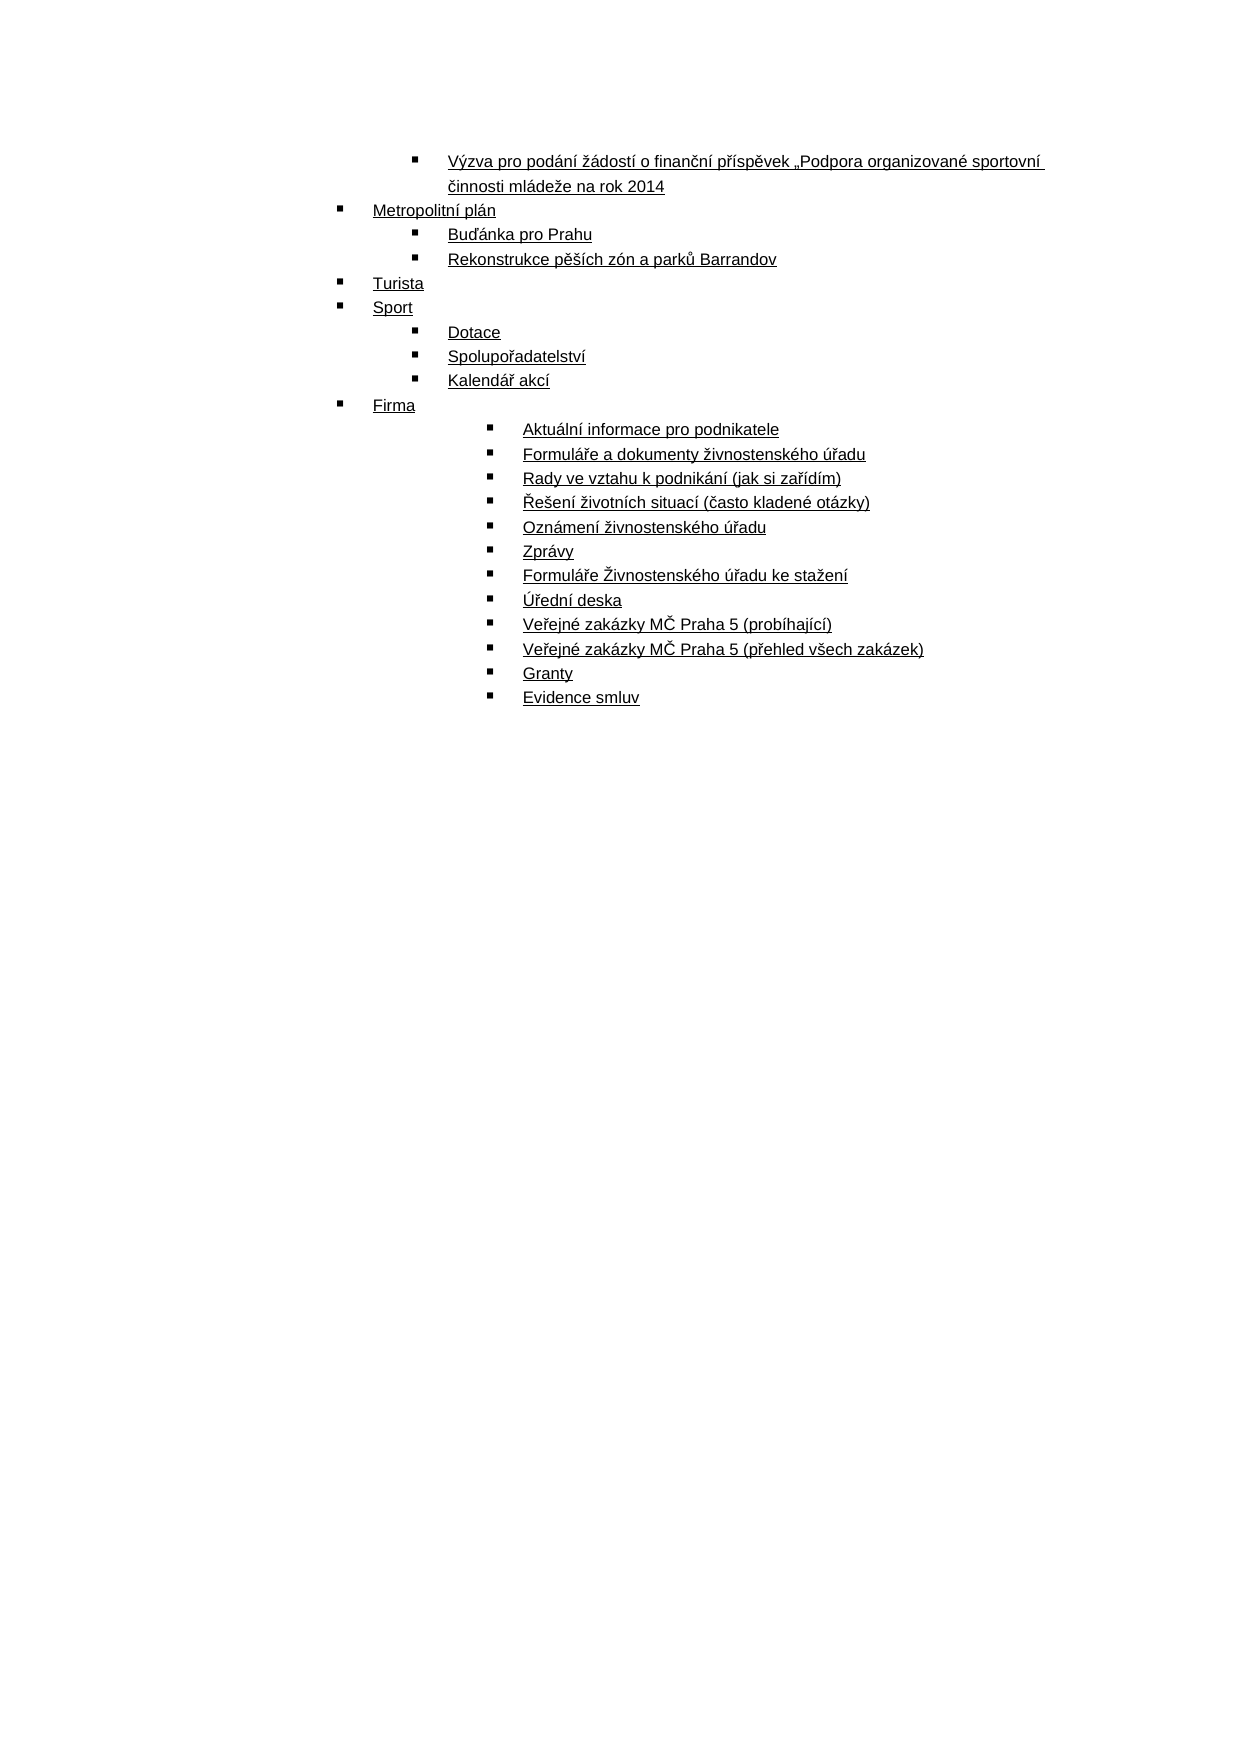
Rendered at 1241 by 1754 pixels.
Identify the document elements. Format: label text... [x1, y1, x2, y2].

list Oznámení živnostenského úřadu [485, 513, 1093, 538]
list Granty [485, 659, 1093, 684]
list Formuláře a dokumenty živnostenského úřadu [485, 440, 1093, 464]
list Evidence smluv [485, 684, 1093, 708]
list Turista [335, 269, 1093, 294]
list Rady ve vztahu k podnikání (jak si zařídím) [485, 464, 1093, 489]
list Veřejné zakázky MČ Praha 5 (probíhající) [485, 611, 1093, 635]
list Zprávy [485, 538, 1093, 562]
list Metropolitní plán [335, 196, 1093, 221]
list Veřejné zakázky MČ Praha 5 (přehled všech zakázek) [485, 635, 1093, 659]
list Buďánka pro Prahu [410, 221, 1093, 245]
list Úřední deska [485, 586, 1093, 611]
list Řešení životních situací (často kladené otázky) [485, 489, 1093, 513]
list Dotace [410, 318, 1093, 343]
list Firma [335, 391, 1093, 416]
list Kalendář akcí [410, 367, 1093, 391]
list Aktuální informace pro podnikatele [485, 416, 1093, 440]
list Rekonstrukce pěších zón a parků Barrandov [410, 245, 1093, 269]
list Spolupořadatelství [410, 343, 1093, 367]
list Výzva pro podání žádostí o finanční příspěvek „Podpora organizované sportovní činnosti mládeže na rok 2014 [410, 148, 1093, 196]
list Sport [335, 294, 1093, 318]
list Formuláře Živnostenského úřadu ke stažení [485, 562, 1093, 586]
